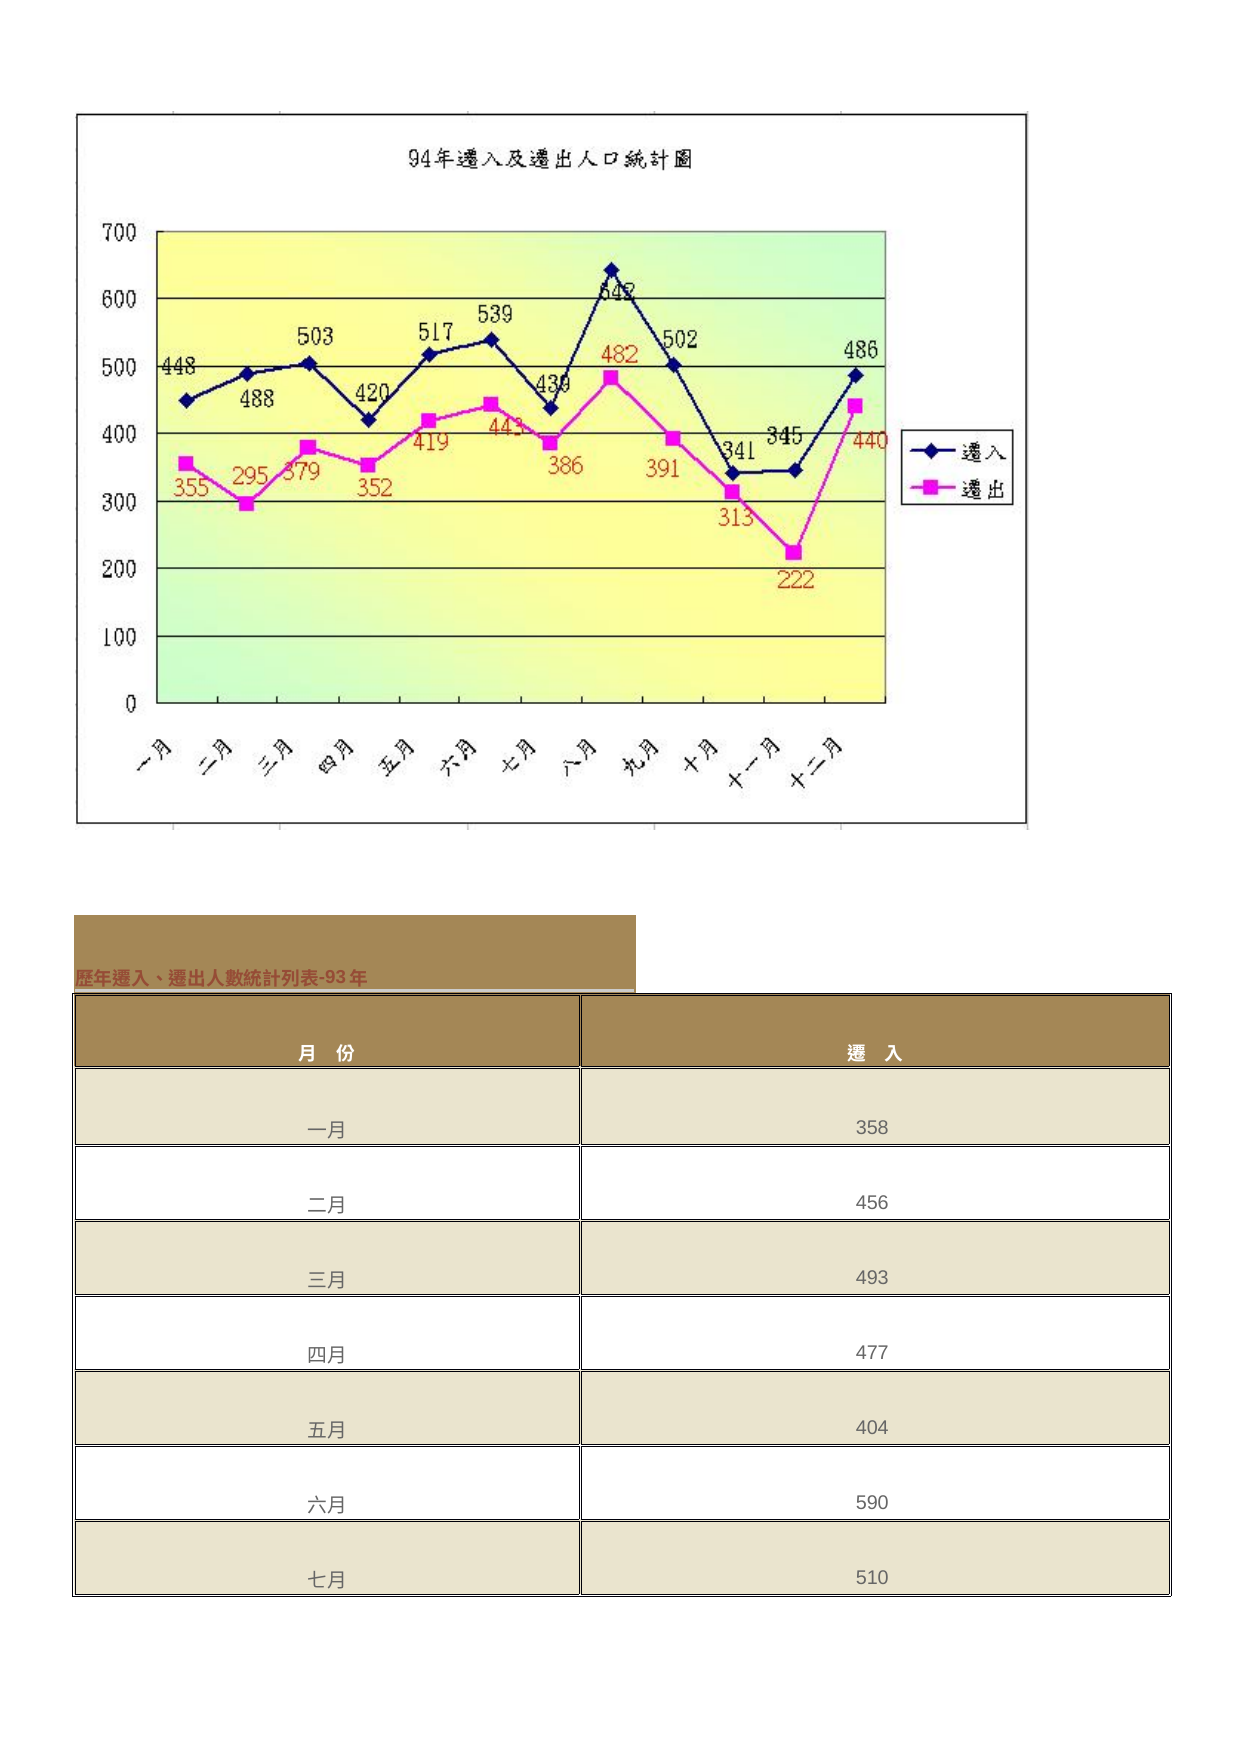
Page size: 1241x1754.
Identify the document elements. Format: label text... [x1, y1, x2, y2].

table_cell 510 [582, 1522, 1169, 1594]
table_cell 456 [582, 1147, 1169, 1219]
table_header 歷年遷入、遷出人數統計列表-93年 [74, 915, 636, 993]
table_cell 月 份 [76, 996, 579, 1066]
table_cell 493 [582, 1222, 1169, 1294]
table_cell 一月 [76, 1069, 579, 1144]
table_cell 遷 入 [582, 996, 1169, 1066]
table_cell 五月 [76, 1372, 579, 1444]
table_cell 六月 [76, 1447, 579, 1519]
picture [75, 111, 1030, 830]
table_cell 七月 [76, 1522, 579, 1594]
table_cell 358 [582, 1069, 1169, 1144]
table_cell 404 [582, 1372, 1169, 1444]
table_cell 590 [582, 1447, 1169, 1519]
table_cell 二月 [76, 1147, 579, 1219]
table_cell 三月 [76, 1222, 579, 1294]
table_cell 477 [582, 1297, 1169, 1369]
table_cell 四月 [76, 1297, 579, 1369]
